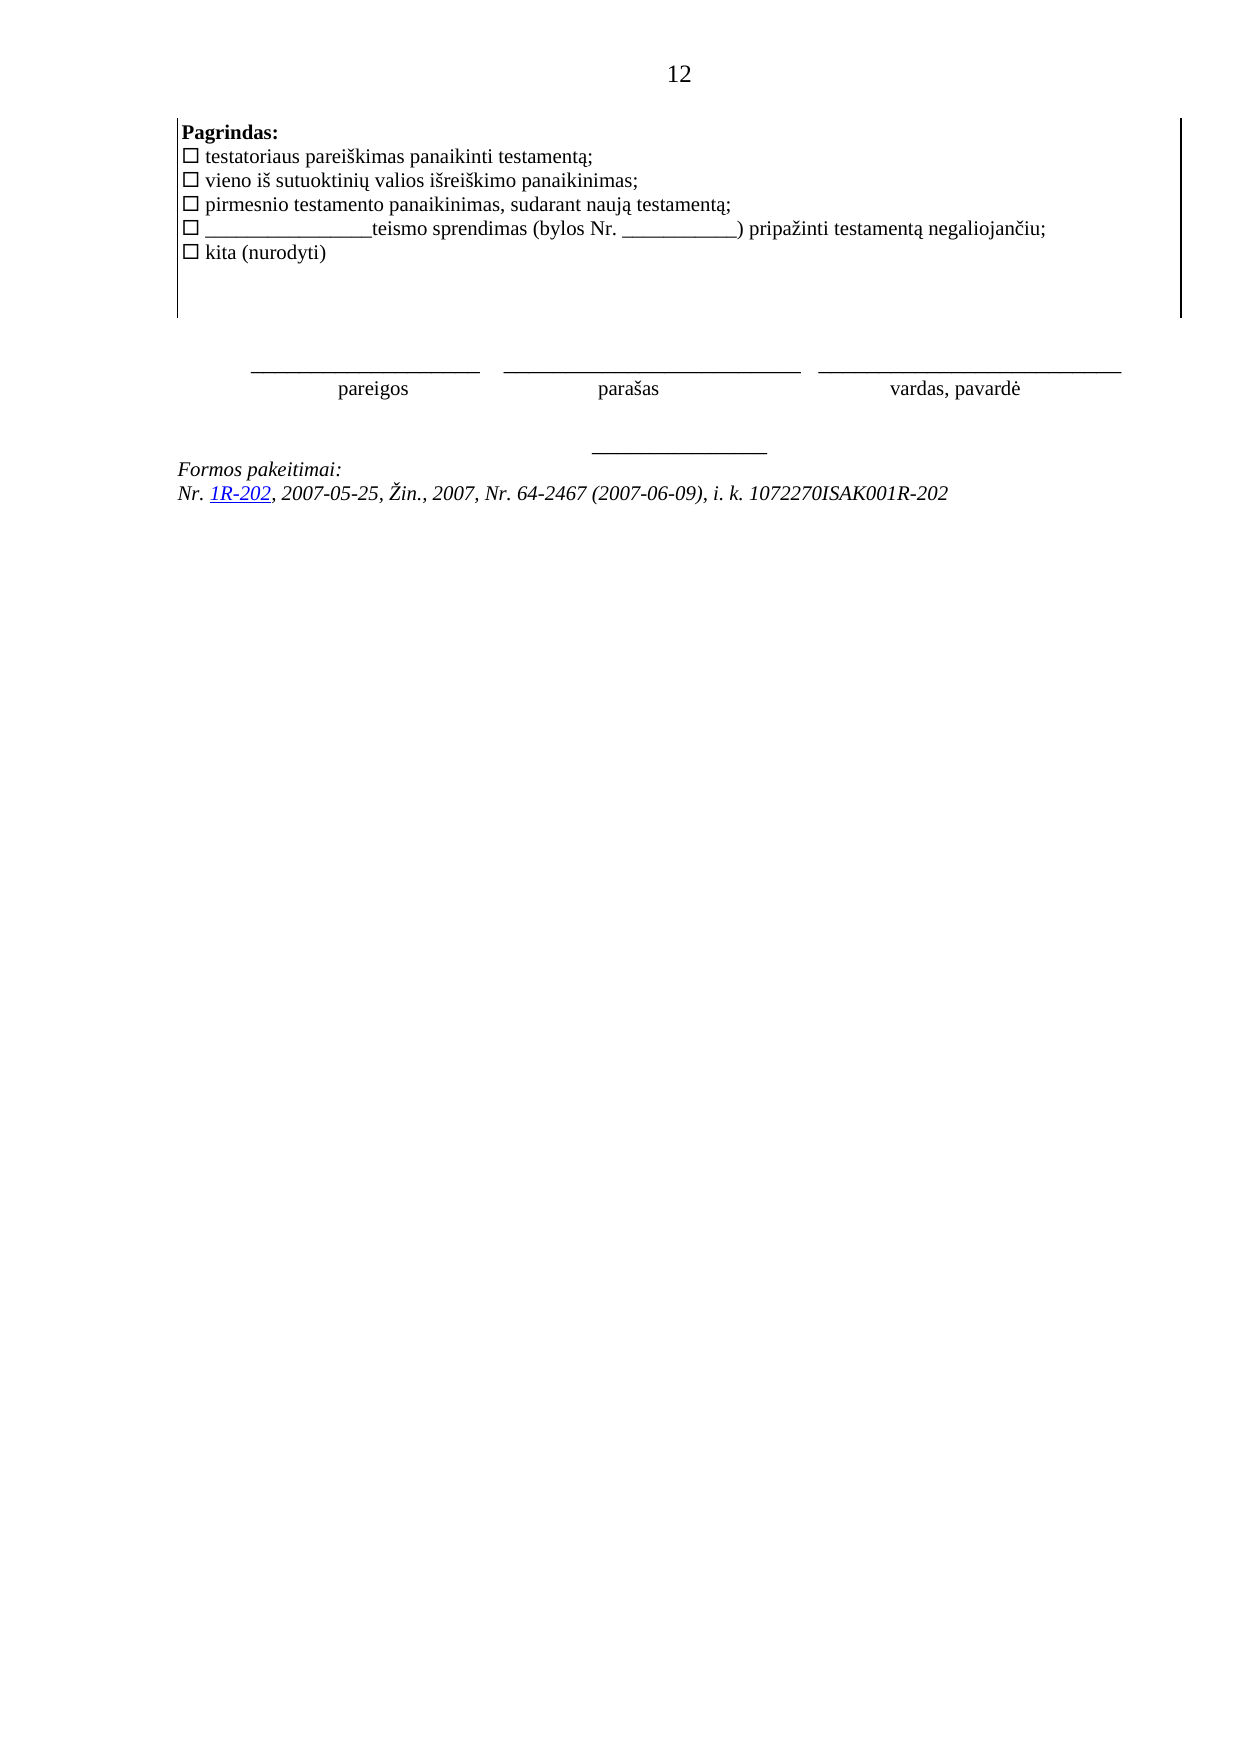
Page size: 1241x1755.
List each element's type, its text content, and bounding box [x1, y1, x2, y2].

text pareigos parašas vardas, pavardė [177, 376, 1181, 400]
text Nr. 1R-202, 2007-05-25, Žin., 2007, Nr. 64-2467 (2007-06-09), i. k. 1072270ISAK001R-202 [177, 481, 1181, 505]
text ______________ [177, 428, 1181, 457]
text Formos pakeitimai: [177, 457, 1181, 481]
table_cell Pagrindas:  testatoriaus pareiškimas panaikinti testamentą;  vieno iš sutuoktinių valios išreiškimo panaikinimas;  pirmesnio testamento panaikinimas, sudarant naują testamentą;  ________________teismo sprendimas (bylos Nr. ___________) pripažinti testamentą negaliojančiu;  kita (nurodyti) [178, 118, 1180, 318]
